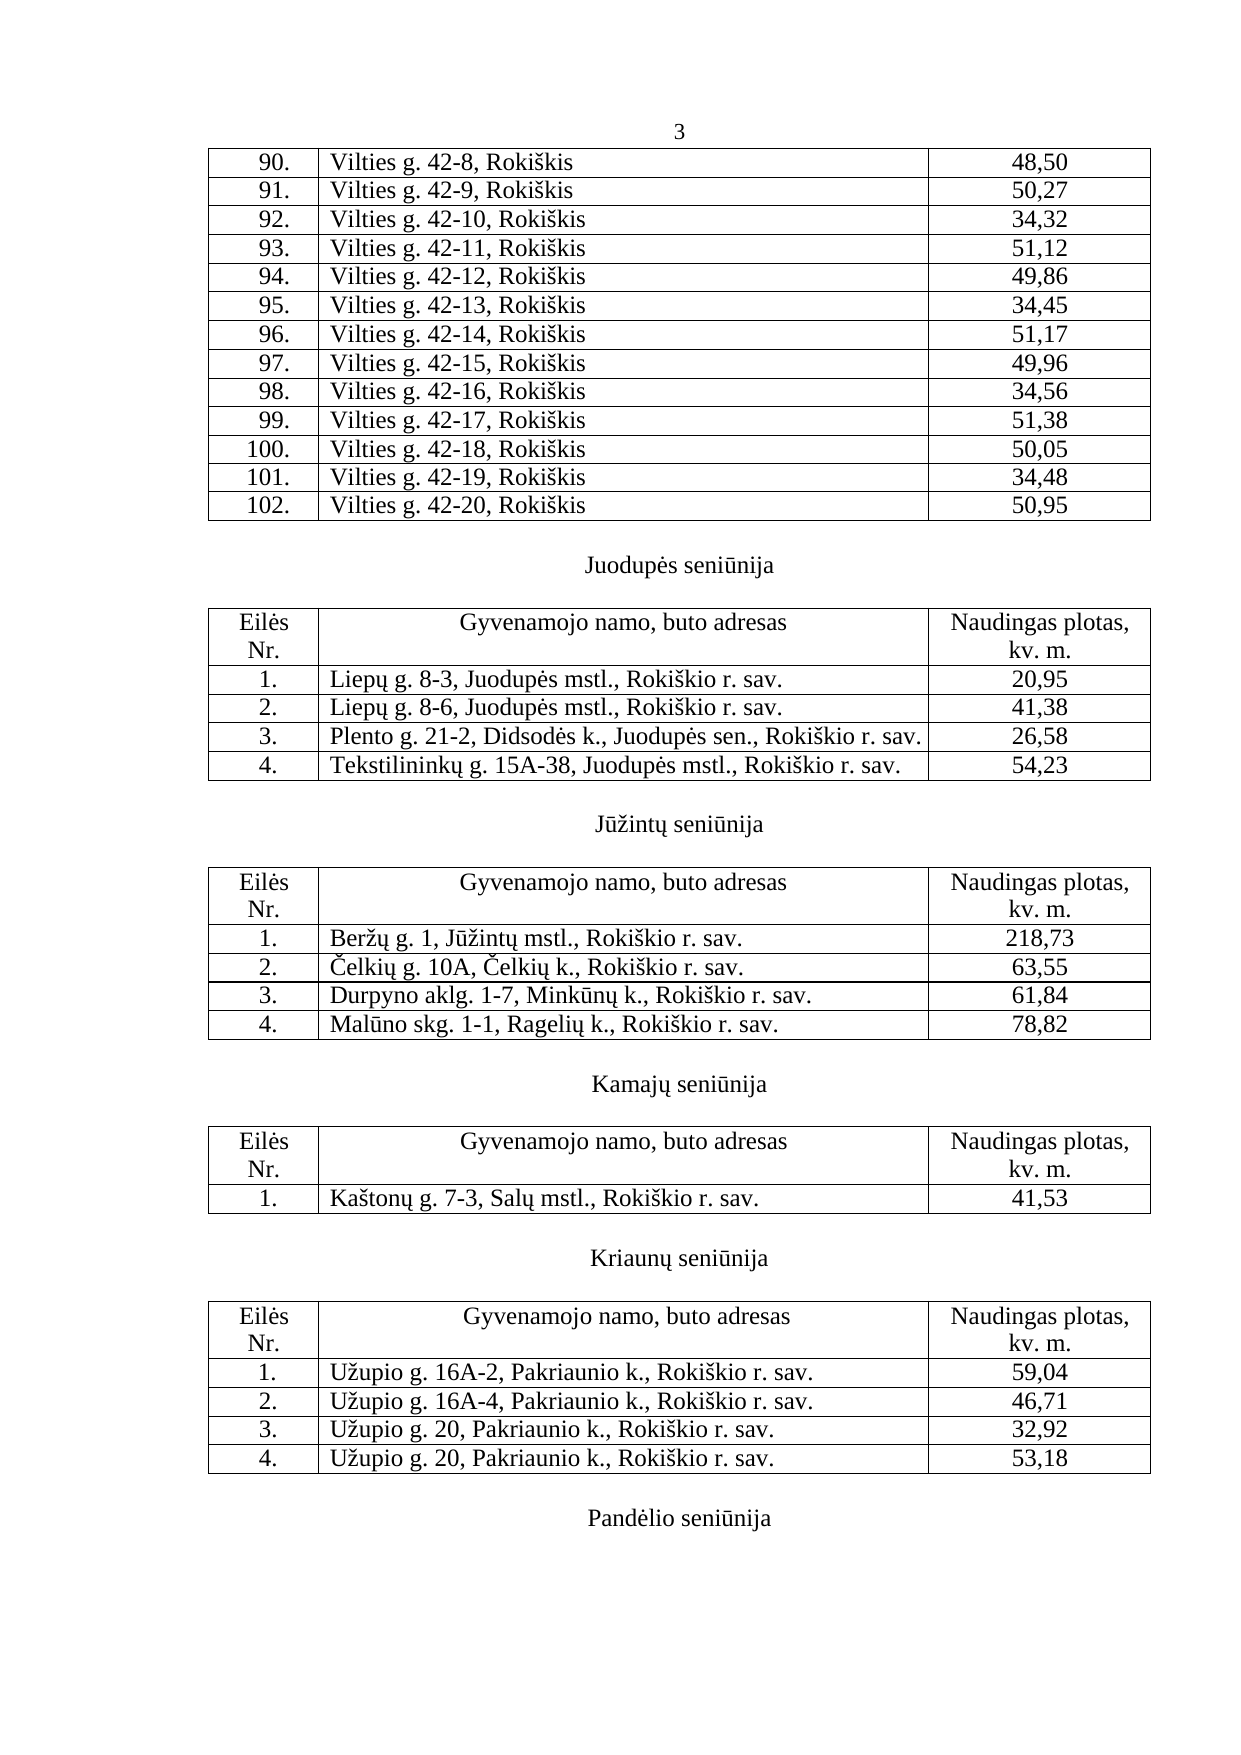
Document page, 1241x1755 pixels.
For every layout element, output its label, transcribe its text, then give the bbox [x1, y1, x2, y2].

table_cell 2. [209, 954, 318, 981]
table_cell Vilties g. 42-10, Rokiškis [319, 206, 928, 234]
table_cell Vilties g. 42-11, Rokiškis [319, 235, 928, 262]
table_cell 97. [209, 350, 318, 377]
table_header Naudingas plotas, kv. m. [929, 868, 1150, 924]
table_cell 50,27 [929, 178, 1150, 205]
table_cell Vilties g. 42-15, Rokiškis [319, 350, 928, 377]
table_cell 54,23 [929, 752, 1150, 779]
table_cell 100. [209, 436, 318, 463]
table_cell 4. [209, 1011, 318, 1039]
table_cell 51,17 [929, 321, 1150, 349]
table_cell Vilties g. 42-12, Rokiškis [319, 264, 928, 291]
table_cell Tekstilininkų g. 15A-38, Juodupės mstl., Rokiškio r. sav. [319, 752, 928, 779]
table_header Naudingas plotas, kv. m. [929, 1302, 1150, 1358]
table_cell 101. [209, 464, 318, 491]
table_cell Vilties g. 42-18, Rokiškis [319, 436, 928, 463]
table_cell 4. [209, 752, 318, 779]
table_cell 53,18 [929, 1445, 1150, 1473]
table_cell 63,55 [929, 954, 1150, 981]
table_cell 3. [209, 983, 318, 1010]
table_cell 99. [209, 407, 318, 435]
table_cell Plento g. 21-2, Didsodės k., Juodupės sen., Rokiškio r. sav. [319, 723, 928, 751]
table_cell 50,05 [929, 436, 1150, 463]
table_cell 98. [209, 379, 318, 406]
table_cell 46,71 [929, 1388, 1150, 1416]
table_cell 96. [209, 321, 318, 349]
table_cell Vilties g. 42-13, Rokiškis [319, 292, 928, 320]
table_header Gyvenamojo namo, buto adresas [319, 1302, 928, 1358]
table_cell 41,53 [929, 1185, 1150, 1213]
table_cell 78,82 [929, 1011, 1150, 1039]
table_header Eilės Nr. [209, 1127, 318, 1184]
table_cell Užupio g. 20, Pakriaunio k., Rokiškio r. sav. [319, 1445, 928, 1473]
table_cell 34,45 [929, 292, 1150, 320]
table_cell 51,38 [929, 407, 1150, 435]
table_header Eilės Nr. [209, 1302, 318, 1358]
table_cell 92. [209, 206, 318, 234]
table_header Naudingas plotas, kv. m. [929, 609, 1150, 665]
table_cell 48,50 [929, 149, 1150, 177]
table_cell 3. [209, 723, 318, 751]
table_cell 34,32 [929, 206, 1150, 234]
table_cell 218,73 [929, 925, 1150, 953]
table_cell 34,48 [929, 464, 1150, 491]
table_cell Užupio g. 20, Pakriaunio k., Rokiškio r. sav. [319, 1417, 928, 1444]
table_cell 32,92 [929, 1417, 1150, 1444]
table_cell 102. [209, 492, 318, 520]
table_cell 20,95 [929, 666, 1150, 693]
table_cell 90. [209, 149, 318, 177]
table_cell 59,04 [929, 1359, 1150, 1387]
table_cell 2. [209, 1388, 318, 1416]
table_cell Vilties g. 42-9, Rokiškis [319, 178, 928, 205]
table_header Gyvenamojo namo, buto adresas [319, 868, 928, 924]
table_cell Durpyno aklg. 1-7, Minkūnų k., Rokiškio r. sav. [319, 983, 928, 1010]
table_cell Čelkių g. 10A, Čelkių k., Rokiškio r. sav. [319, 954, 928, 981]
text Pandėlio seniūnija [177, 1503, 1181, 1531]
table_header Gyvenamojo namo, buto adresas [319, 609, 928, 665]
table_cell Vilties g. 42-14, Rokiškis [319, 321, 928, 349]
table_cell Vilties g. 42-19, Rokiškis [319, 464, 928, 491]
text Kamajų seniūnija [177, 1069, 1181, 1097]
table_cell 91. [209, 178, 318, 205]
table_cell 2. [209, 695, 318, 722]
table_cell Užupio g. 16A-4, Pakriaunio k., Rokiškio r. sav. [319, 1388, 928, 1416]
table_cell Kaštonų g. 7-3, Salų mstl., Rokiškio r. sav. [319, 1185, 928, 1213]
table_cell 61,84 [929, 983, 1150, 1010]
table_cell 1. [209, 1359, 318, 1387]
table_header Eilės Nr. [209, 609, 318, 665]
table_cell 3. [209, 1417, 318, 1444]
table_cell Malūno skg. 1-1, Ragelių k., Rokiškio r. sav. [319, 1011, 928, 1039]
table_cell 93. [209, 235, 318, 262]
table_cell 49,96 [929, 350, 1150, 377]
table_cell 49,86 [929, 264, 1150, 291]
text Juodupės seniūnija [177, 550, 1181, 579]
text Kriaunų seniūnija [177, 1243, 1181, 1272]
table_cell Vilties g. 42-20, Rokiškis [319, 492, 928, 520]
table_cell Liepų g. 8-6, Juodupės mstl., Rokiškio r. sav. [319, 695, 928, 722]
table_cell Vilties g. 42-8, Rokiškis [319, 149, 928, 177]
table_cell 1. [209, 666, 318, 693]
table_cell 51,12 [929, 235, 1150, 262]
table_cell 26,58 [929, 723, 1150, 751]
table_cell 1. [209, 925, 318, 953]
table_cell Liepų g. 8-3, Juodupės mstl., Rokiškio r. sav. [319, 666, 928, 693]
table_cell 41,38 [929, 695, 1150, 722]
table_header Eilės Nr. [209, 868, 318, 924]
text Jūžintų seniūnija [177, 809, 1181, 838]
table_cell 4. [209, 1445, 318, 1473]
table_cell Beržų g. 1, Jūžintų mstl., Rokiškio r. sav. [319, 925, 928, 953]
table_header Naudingas plotas, kv. m. [929, 1127, 1150, 1184]
table_cell Vilties g. 42-16, Rokiškis [319, 379, 928, 406]
table_cell 34,56 [929, 379, 1150, 406]
table_cell 95. [209, 292, 318, 320]
table_cell Užupio g. 16A-2, Pakriaunio k., Rokiškio r. sav. [319, 1359, 928, 1387]
table_cell 94. [209, 264, 318, 291]
table_cell 1. [209, 1185, 318, 1213]
table_cell Vilties g. 42-17, Rokiškis [319, 407, 928, 435]
table_header Gyvenamojo namo, buto adresas [319, 1127, 928, 1184]
table_cell 50,95 [929, 492, 1150, 520]
